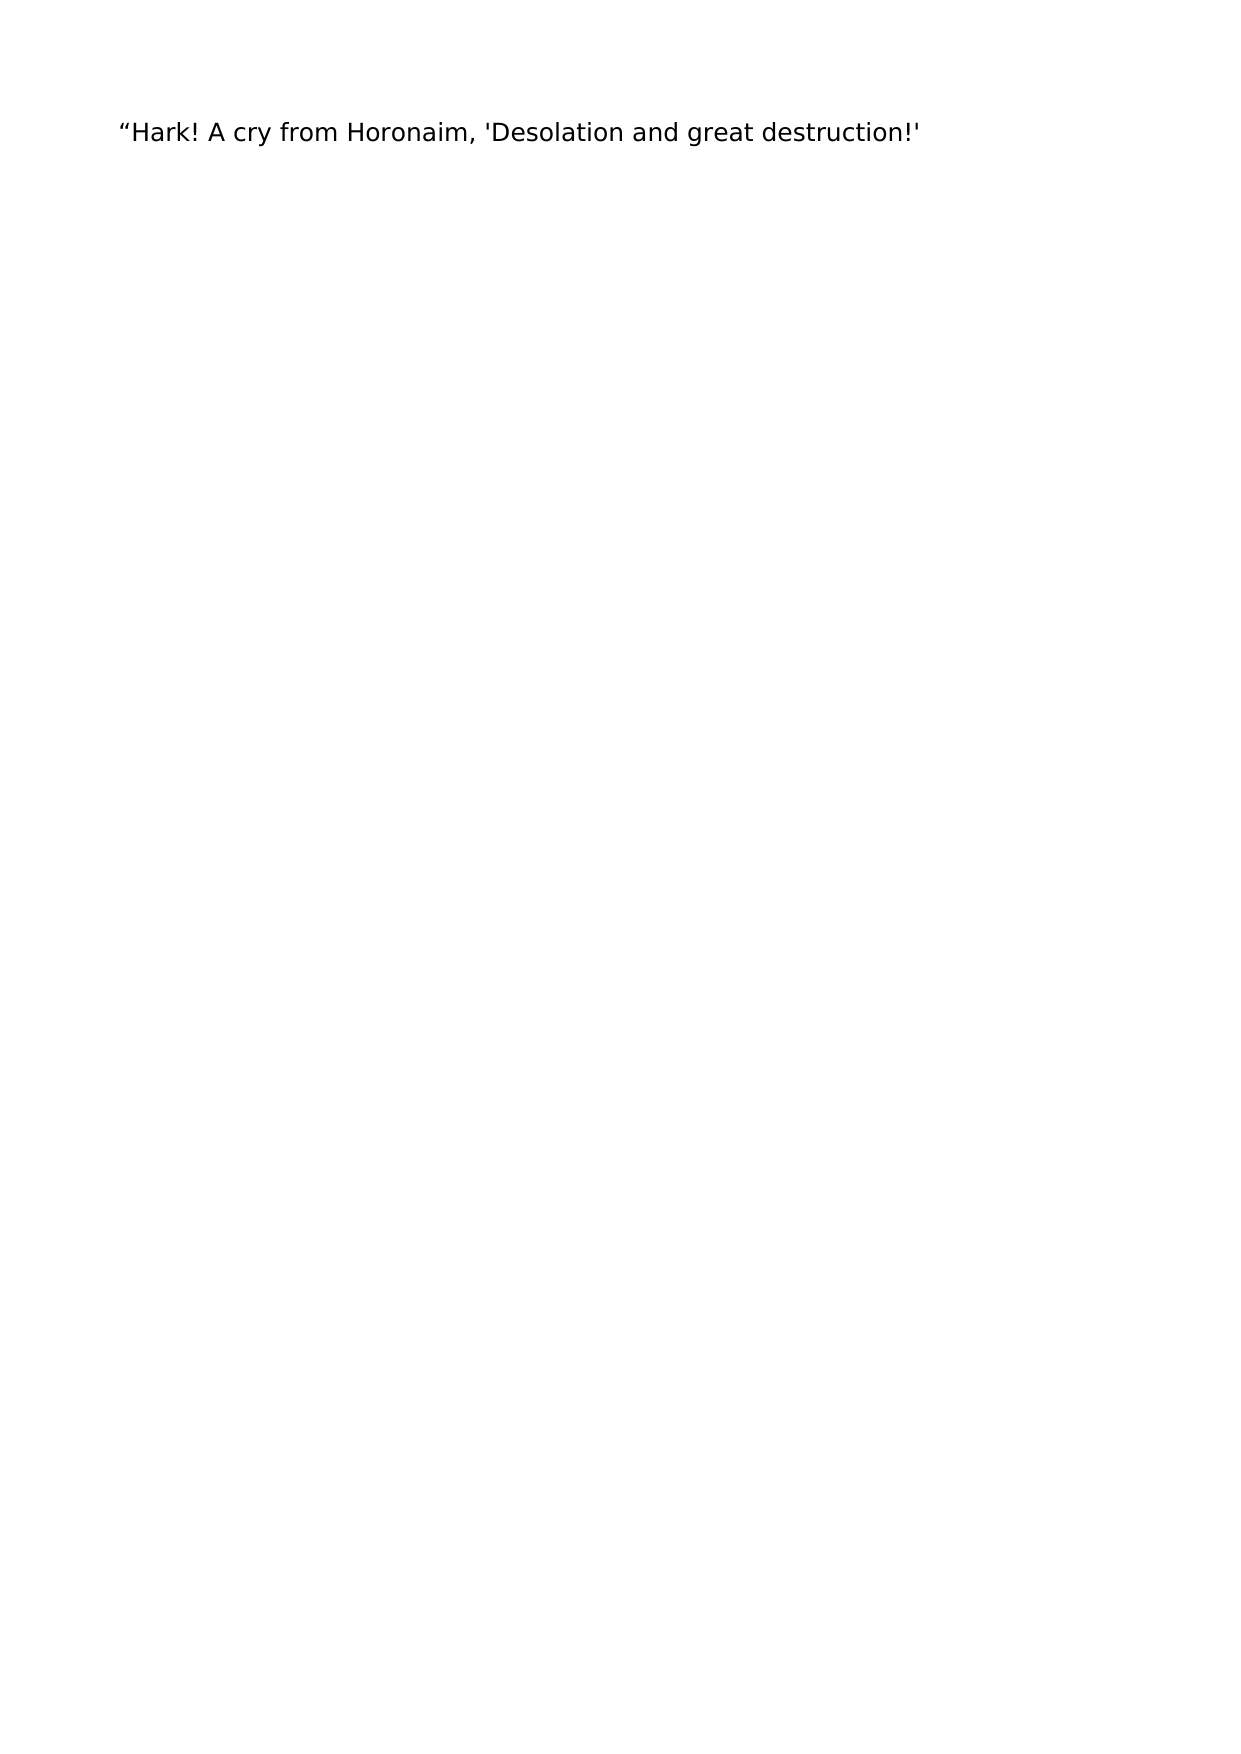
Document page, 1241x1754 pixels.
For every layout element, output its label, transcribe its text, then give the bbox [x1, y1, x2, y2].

text “Hark! A cry from Horonaim, 'Desolation and great destruction!' [118, 118, 1122, 147]
